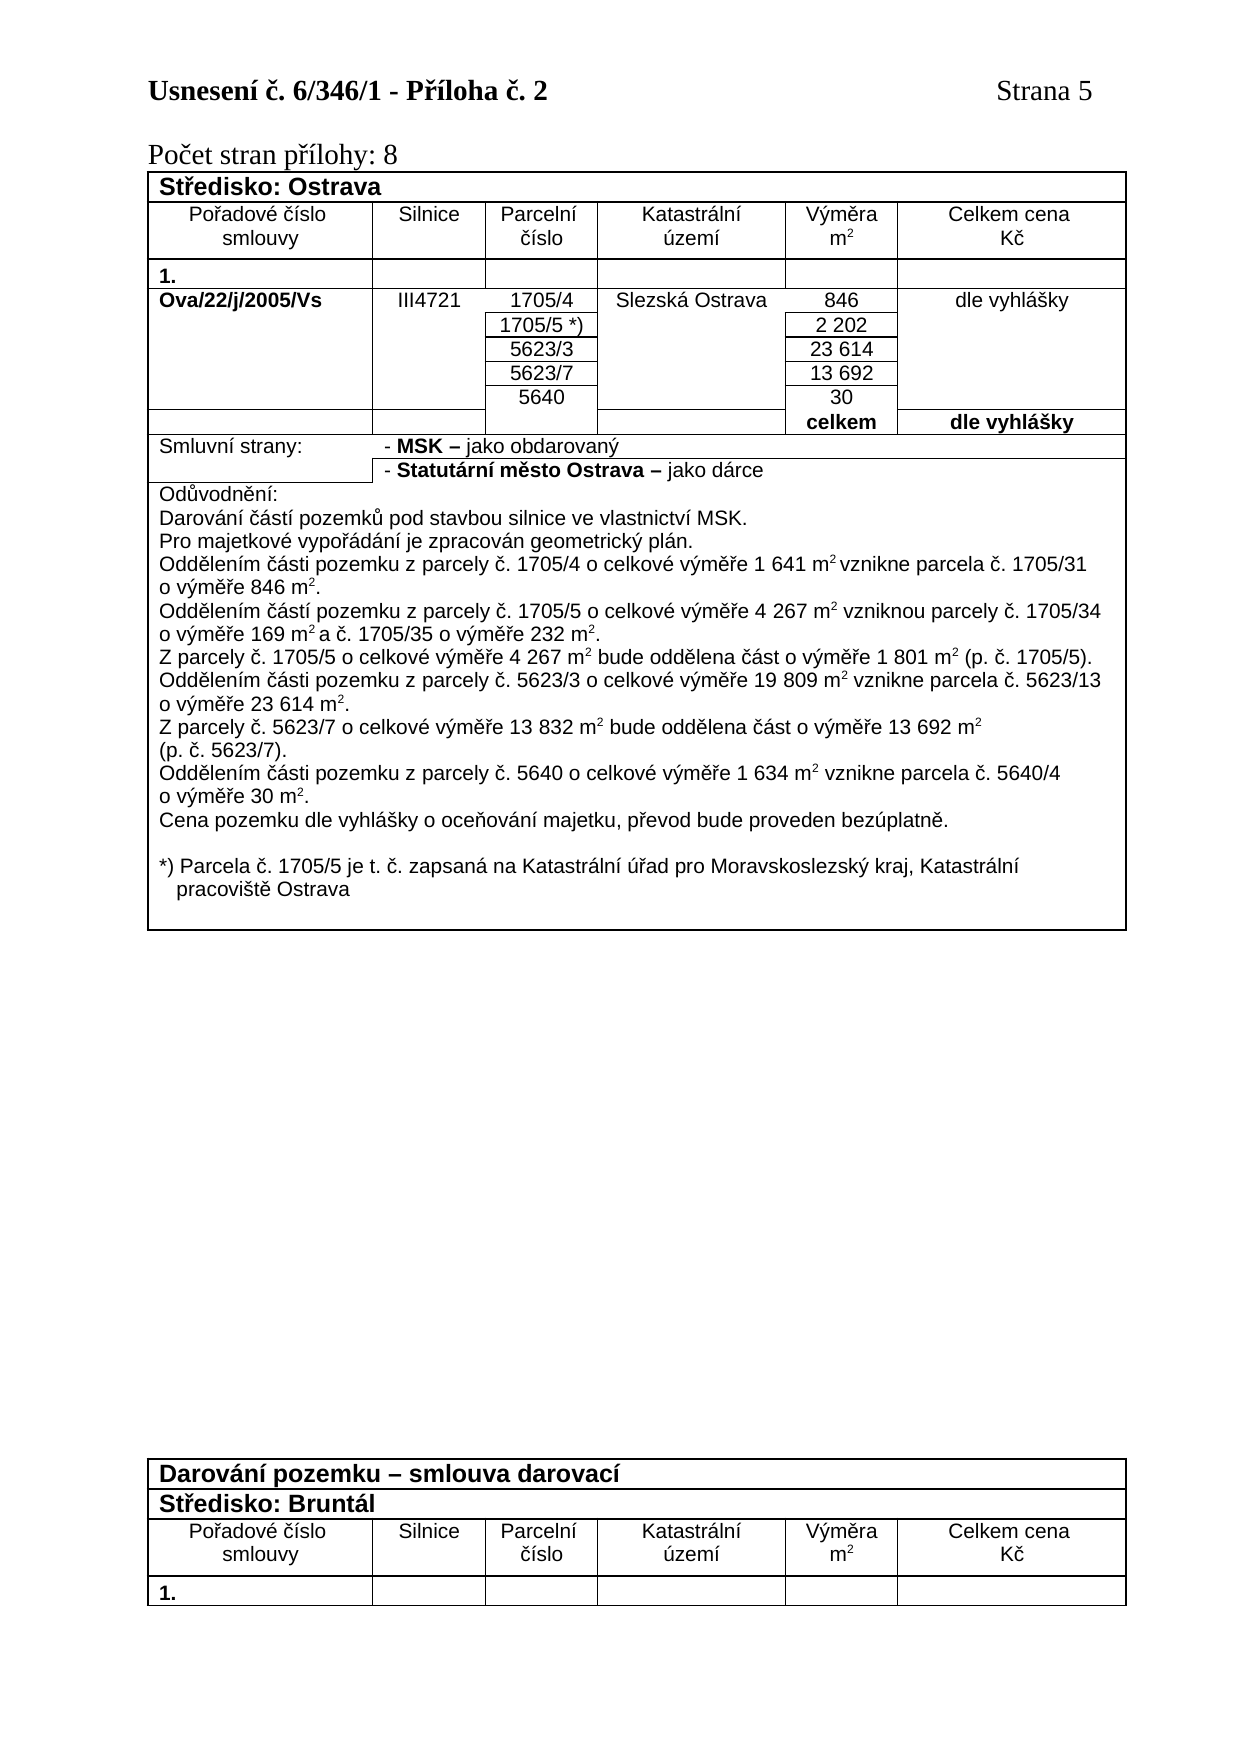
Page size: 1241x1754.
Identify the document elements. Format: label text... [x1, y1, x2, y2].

table_cell Výměra m2 [786, 1520, 897, 1575]
table_cell [598, 1577, 785, 1604]
table_cell Katastrální území [598, 203, 785, 258]
table_cell Silnice [373, 203, 485, 258]
table_header 846 [785, 289, 897, 312]
table_cell Parcelní číslo [486, 203, 597, 258]
table_header Darování pozemku – smlouva darovací [149, 1460, 1125, 1487]
table_cell 13 692 [786, 362, 897, 385]
table_cell Ova/22/j/2005/Vs [149, 289, 372, 409]
table_cell [486, 260, 597, 288]
table_cell [149, 410, 372, 433]
table_cell Pořadové číslo smlouvy [149, 1520, 372, 1575]
table_cell [486, 409, 597, 433]
table_cell [598, 260, 785, 288]
table_cell Výměra m2 [786, 203, 897, 258]
table_cell celkem [786, 409, 897, 433]
table_cell Smluvní strany: [149, 435, 373, 482]
table_cell 5640 [486, 386, 597, 409]
table_cell Celkem cena Kč [898, 203, 1125, 258]
table_cell [898, 260, 1125, 288]
table_cell 1. [149, 260, 372, 288]
table_header - MSK – jako obdarovaný [373, 435, 1125, 458]
table_cell [373, 260, 485, 288]
table_cell - Statutární město Ostrava – jako dárce [373, 459, 1125, 482]
table_cell [786, 1577, 897, 1604]
table_cell [373, 1577, 485, 1604]
table_cell Pořadové číslo smlouvy [149, 203, 372, 258]
table_cell 1705/5 *) [486, 313, 597, 336]
table_cell dle vyhlášky [898, 289, 1125, 409]
table_cell Parcelní číslo [486, 1520, 597, 1575]
table_cell [486, 1577, 597, 1604]
table_cell 30 [786, 386, 897, 409]
table_cell Silnice [373, 1520, 485, 1575]
table_cell dle vyhlášky [898, 410, 1125, 433]
table_cell 23 614 [786, 338, 897, 361]
table_cell 2 202 [786, 313, 897, 336]
table_cell 5623/7 [486, 362, 597, 385]
table_cell [373, 410, 485, 433]
table_cell Slezská Ostrava [598, 289, 785, 409]
table_cell 5623/3 [486, 338, 597, 361]
table_cell III4721 [373, 289, 485, 409]
table_cell Celkem cena Kč [898, 1520, 1125, 1575]
table_cell Středisko: Ostrava [149, 173, 1125, 201]
table_cell Středisko: Bruntál [149, 1490, 1125, 1517]
table_cell Katastrální území [598, 1520, 785, 1575]
table_cell Odůvodnění: Darování částí pozemků pod stavbou silnice ve vlastnictví MSK. Pro majetkové vypořádání je zpracován geometrický plán. Oddělením části pozemku z parcely č. 1705/4 o celkové výměře 1 641 m2 vznikne parcela č. 1705/31 o výměře 846 m2. Oddělením částí pozemku z parcely č. 1705/5 o celkové výměře 4 267 m2 vzniknou parcely č. 1705/34 o výměře 169 m2 a č. 1705/35 o výměře 232 m2. Z parcely č. 1705/5 o celkové výměře 4 267 m2 bude oddělena část o výměře 1 801 m2 (p. č. 1705/5). Oddělením části pozemku z parcely č. 5623/3 o celkové výměře 19 809 m2 vznikne parcela č. 5623/13 o výměře 23 614 m2. Z parcely č. 5623/7 o celkové výměře 13 832 m2 bude oddělena část o výměře 13 692 m2 (p. č. 5623/7). Oddělením části pozemku z parcely č. 5640 o celkové výměře 1 634 m2 vznikne parcela č. 5640/4 o výměře 30 m2. Cena pozemku dle vyhlášky o oceňování majetku, převod bude proveden bezúplatně. *) Parcela č. 1705/5 je t. č. zapsaná na Katastrální úřad pro Moravskoslezský kraj, Katastrální pracoviště Ostrava [149, 482, 1125, 929]
table_cell [598, 410, 785, 433]
table_cell [786, 260, 897, 288]
table_cell [898, 1577, 1125, 1604]
table_header 1705/4 [485, 289, 597, 312]
table_cell 1. [149, 1577, 372, 1604]
